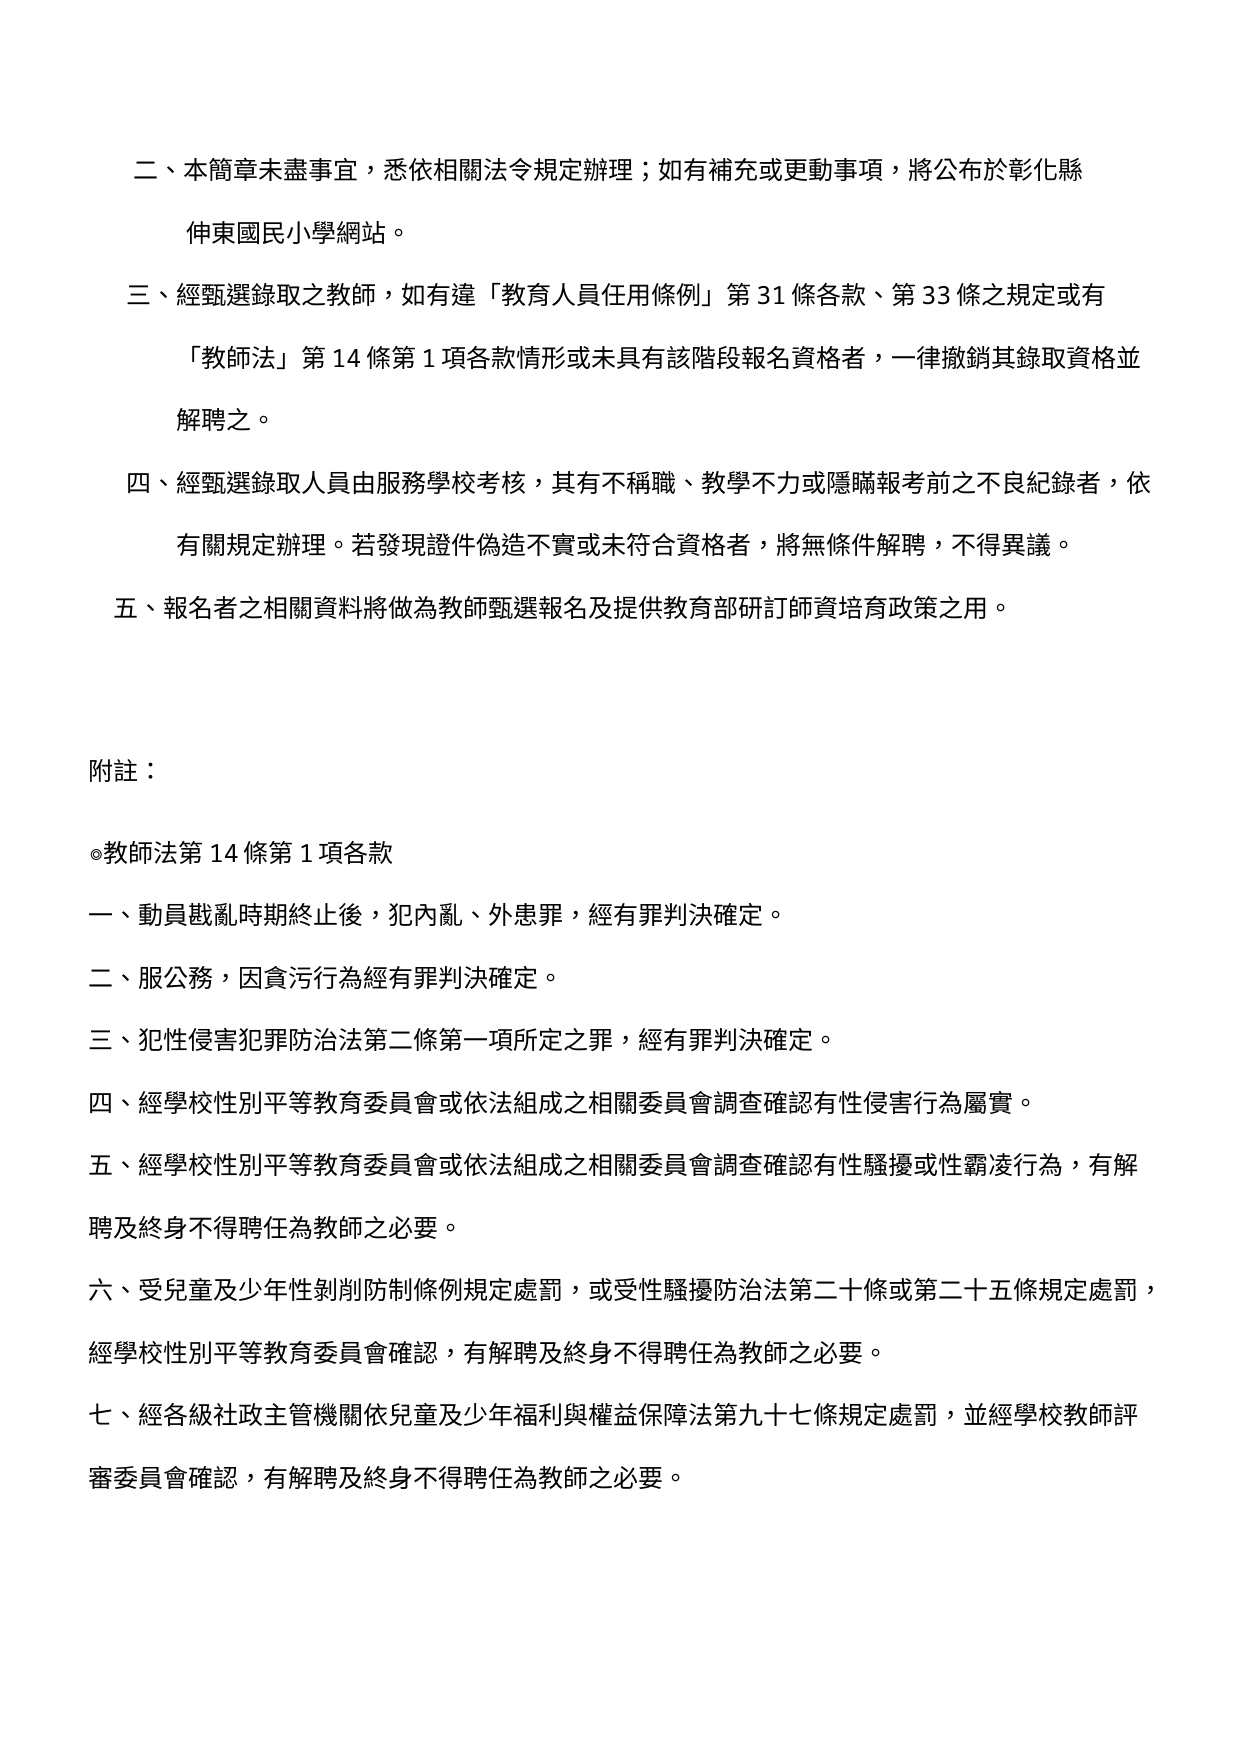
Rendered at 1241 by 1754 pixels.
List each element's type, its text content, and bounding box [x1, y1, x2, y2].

text 附註： [88, 728, 1152, 791]
text 伸東國民小學網站。 [126, 189, 1152, 252]
text 三、經甄選錄取之教師，如有違「教育人員任用條例」第31條各款、第33條之規定或有「教師法」第14條第1項各款情形或未具有該階段報名資格者，一律撤銷其錄取資格並解聘之。 [126, 252, 1152, 439]
text ◎教師法第14條第1項各款 [88, 809, 1152, 872]
text 四、經學校性別平等教育委員會或依法組成之相關委員會調查確認有性侵害行為屬實。 [88, 1059, 1152, 1122]
text 六、受兒童及少年性剝削防制條例規定處罰，或受性騷擾防治法第二十條或第二十五條規定處罰，經學校性別平等教育委員會確認，有解聘及終身不得聘任為教師之必要。 [88, 1247, 1152, 1372]
text 二、本簡章未盡事宜，悉依相關法令規定辦理；如有補充或更動事項，將公布於彰化縣 [88, 127, 1152, 189]
text 七、經各級社政主管機關依兒童及少年福利與權益保障法第九十七條規定處罰，並經學校教師評審委員會確認，有解聘及終身不得聘任為教師之必要。 [88, 1372, 1152, 1497]
text 四、經甄選錄取人員由服務學校考核，其有不稱職、教學不力或隱瞞報考前之不良紀錄者，依有關規定辦理。若發現證件偽造不實或未符合資格者，將無條件解聘，不得異議。 [126, 439, 1152, 564]
text 五、報名者之相關資料將做為教師甄選報名及提供教育部研訂師資培育政策之用。 [88, 564, 1152, 627]
text 二、服公務，因貪污行為經有罪判決確定。 [88, 934, 1152, 997]
text 五、經學校性別平等教育委員會或依法組成之相關委員會調查確認有性騷擾或性霸凌行為，有解聘及終身不得聘任為教師之必要。 [88, 1122, 1152, 1247]
text 三、犯性侵害犯罪防治法第二條第一項所定之罪，經有罪判決確定。 [88, 997, 1152, 1059]
text 一、動員戡亂時期終止後，犯內亂、外患罪，經有罪判決確定。 [88, 872, 1152, 934]
